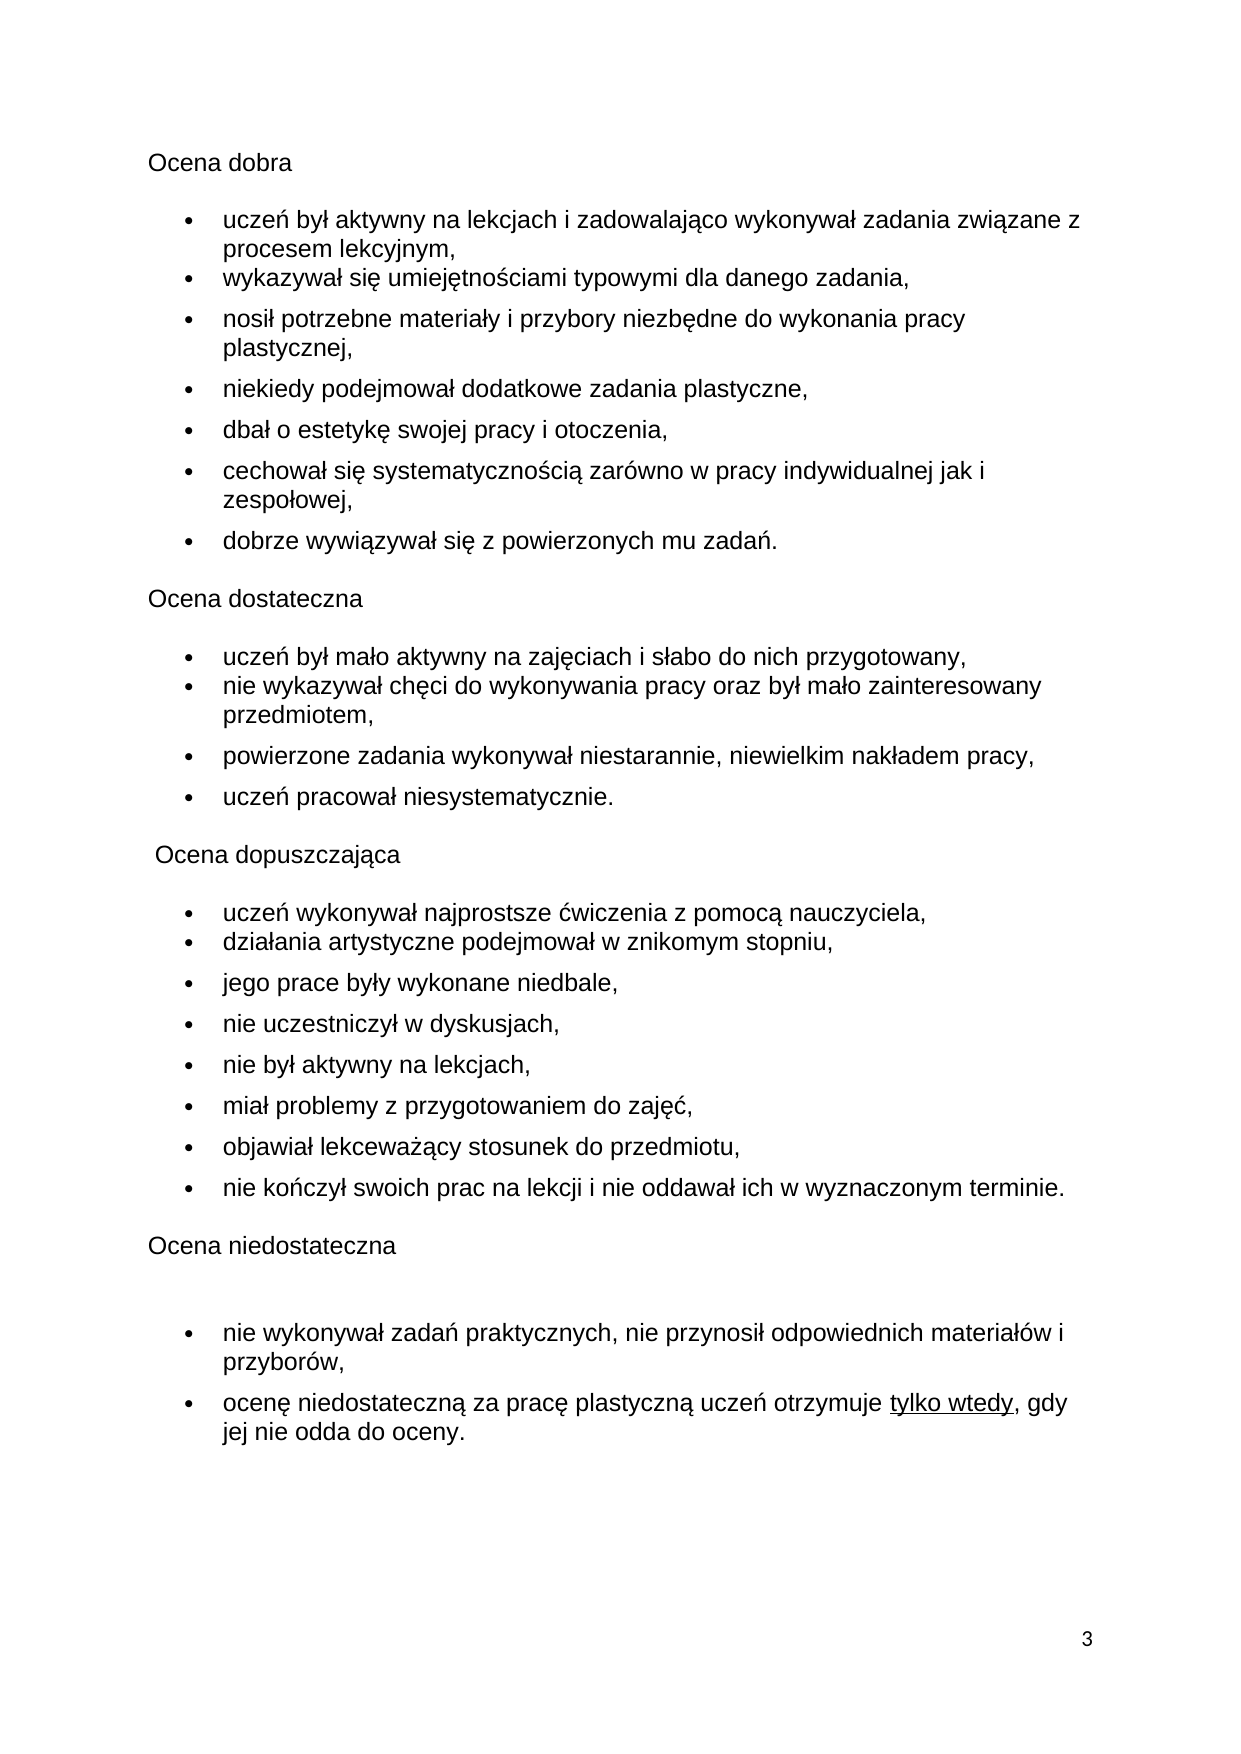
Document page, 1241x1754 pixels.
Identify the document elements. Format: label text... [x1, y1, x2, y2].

list uczeń był mało aktywny na zajęciach i słabo do nich przygotowany, [185, 642, 1093, 671]
list objawiał lekceważący stosunek do przedmiotu, [185, 1132, 1093, 1161]
list wykazywał się umiejętnościami typowymi dla danego zadania, [185, 263, 1093, 292]
list nie kończył swoich prac na lekcji i nie oddawał ich w wyznaczonym terminie. [185, 1173, 1093, 1202]
list uczeń wykonywał najprostsze ćwiczenia z pomocą nauczyciela, [185, 898, 1093, 926]
list uczeń pracował niesystematycznie. [185, 782, 1093, 811]
text Ocena niedostateczna [148, 1231, 1093, 1260]
list uczeń był aktywny na lekcjach i zadowalająco wykonywał zadania związane z procesem lekcyjnym, [185, 206, 1093, 263]
list jego prace były wykonane niedbale, [185, 968, 1093, 996]
list nie był aktywny na lekcjach, [185, 1050, 1093, 1079]
text Ocena dostateczna [148, 584, 1093, 613]
list powierzone zadania wykonywał niestarannie, niewielkim nakładem pracy, [185, 741, 1093, 769]
list nosił potrzebne materiały i przybory niezbędne do wykonania pracy plastycznej, [185, 304, 1093, 362]
list nie wykonywał zadań praktycznych, nie przynosił odpowiednich materiałów i przyborów, [185, 1318, 1093, 1375]
list działania artystyczne podejmował w znikomym stopniu, [185, 926, 1093, 955]
list miał problemy z przygotowaniem do zajęć, [185, 1091, 1093, 1120]
list dbał o estetykę swojej pracy i otoczenia, [185, 415, 1093, 444]
list ocenę niedostateczną za pracę plastyczną uczeń otrzymuje tylko wtedy, gdy jej nie odda do oceny. [185, 1388, 1093, 1445]
text Ocena dopuszczająca [148, 840, 1093, 868]
list niekiedy podejmował dodatkowe zadania plastyczne, [185, 374, 1093, 403]
list nie wykazywał chęci do wykonywania pracy oraz był mało zainteresowany przedmiotem, [185, 671, 1093, 728]
list nie uczestniczył w dyskusjach, [185, 1009, 1093, 1037]
text Ocena dobra [148, 148, 1093, 176]
list cechował się systematycznością zarówno w pracy indywidualnej jak i zespołowej, [185, 456, 1093, 514]
list dobrze wywiązywał się z powierzonych mu zadań. [185, 526, 1093, 555]
